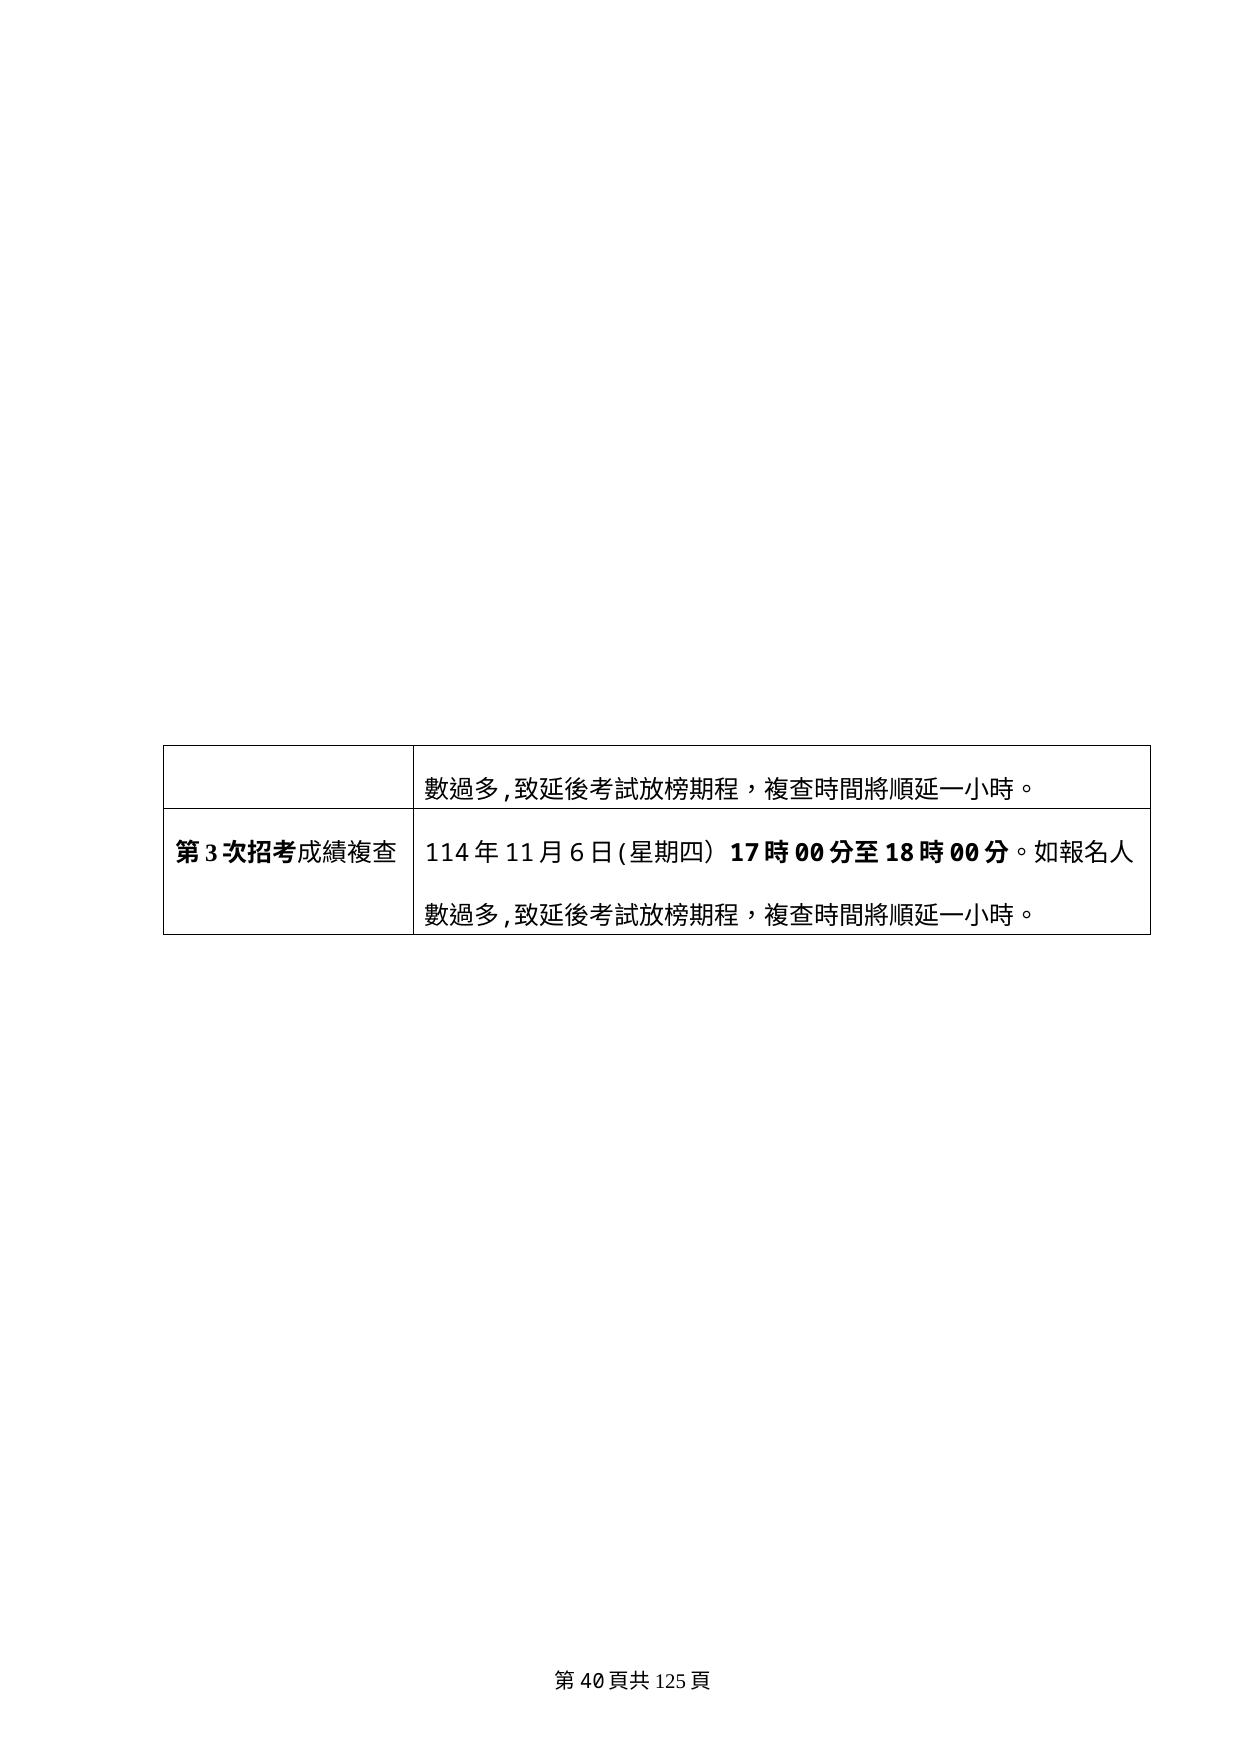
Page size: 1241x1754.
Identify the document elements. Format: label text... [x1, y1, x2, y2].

table_cell 第3次招考成績複查 [164, 809, 413, 934]
table_cell 114年11月6日(星期四）17時00分至18時00分。如報名人數過多,致延後考試放榜期程，複查時間將順延一小時。 [414, 809, 1150, 934]
table_cell [164, 746, 413, 808]
table_cell 數過多,致延後考試放榜期程，複查時間將順延一小時。 [414, 746, 1150, 808]
